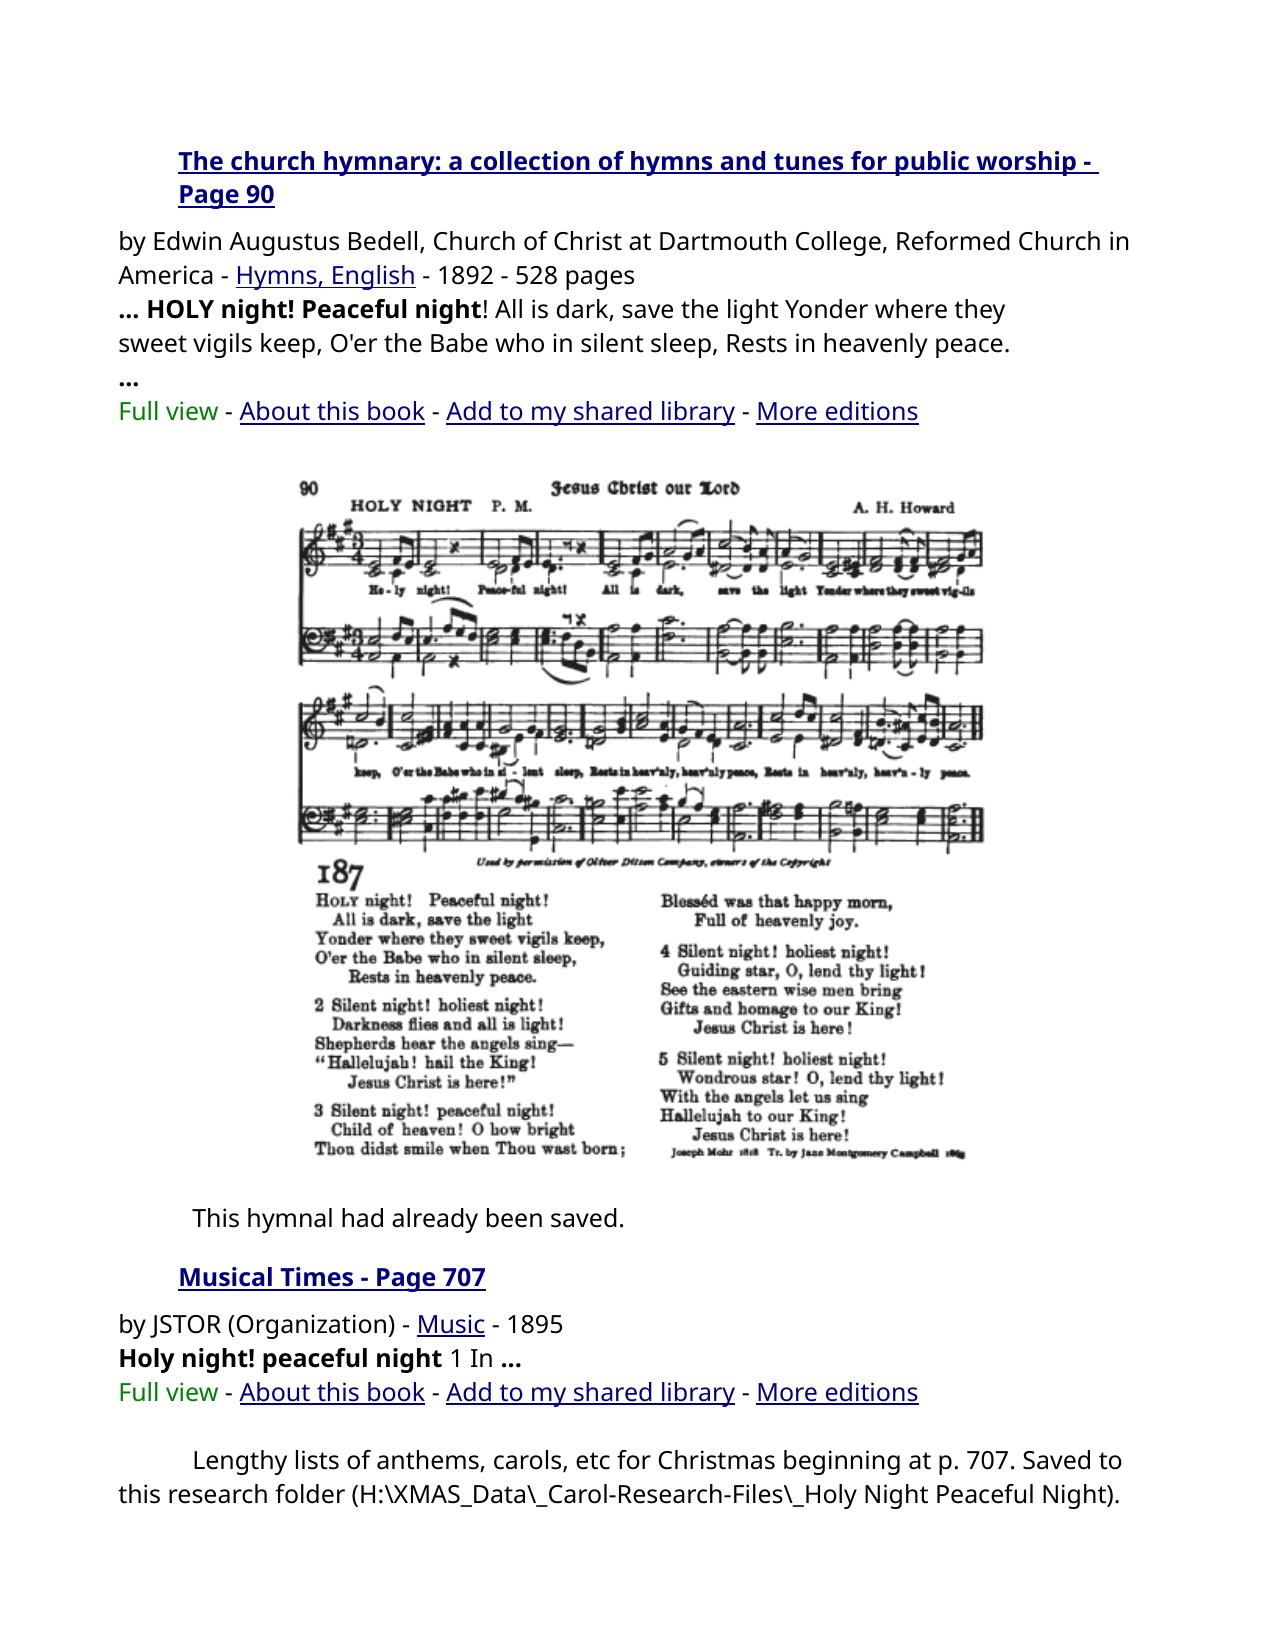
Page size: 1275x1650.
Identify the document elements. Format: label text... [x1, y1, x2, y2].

subtitle The church hymnary: a collection of hymns and tunes for public worship‎ - Page 90 [118, 143, 1157, 211]
text by JSTOR (Organization) - Music - 1895 [118, 1307, 1157, 1341]
text by Edwin Augustus Bedell, Church of Christ at Dartmouth College, Reformed Church in America - Hymns, English - 1892 - 528 pages [118, 224, 1157, 292]
text Holy night! peaceful night 1 In ... [118, 1341, 1157, 1375]
text ... HOLY night! Peaceful night! All is dark, save the light Yonder where they sweet vigils keep, O'er the Babe who in silent sleep, Rests in heavenly peace. ... [118, 292, 1157, 394]
text This hymnal had already been saved. [118, 1201, 1157, 1235]
text Full view - About this book - Add to my shared library - More editions [118, 394, 1157, 428]
picture [281, 462, 994, 1167]
text Full view - About this book - Add to my shared library - More editions [118, 1375, 1157, 1409]
subtitle Musical Times‎ - Page 707 [118, 1260, 1157, 1294]
text Lengthy lists of anthems, carols, etc for Christmas beginning at p. 707. Saved to this research folder (H:\XMAS_Data\_Carol-Research-Files\_Holy Night Peaceful Night). [118, 1443, 1157, 1511]
